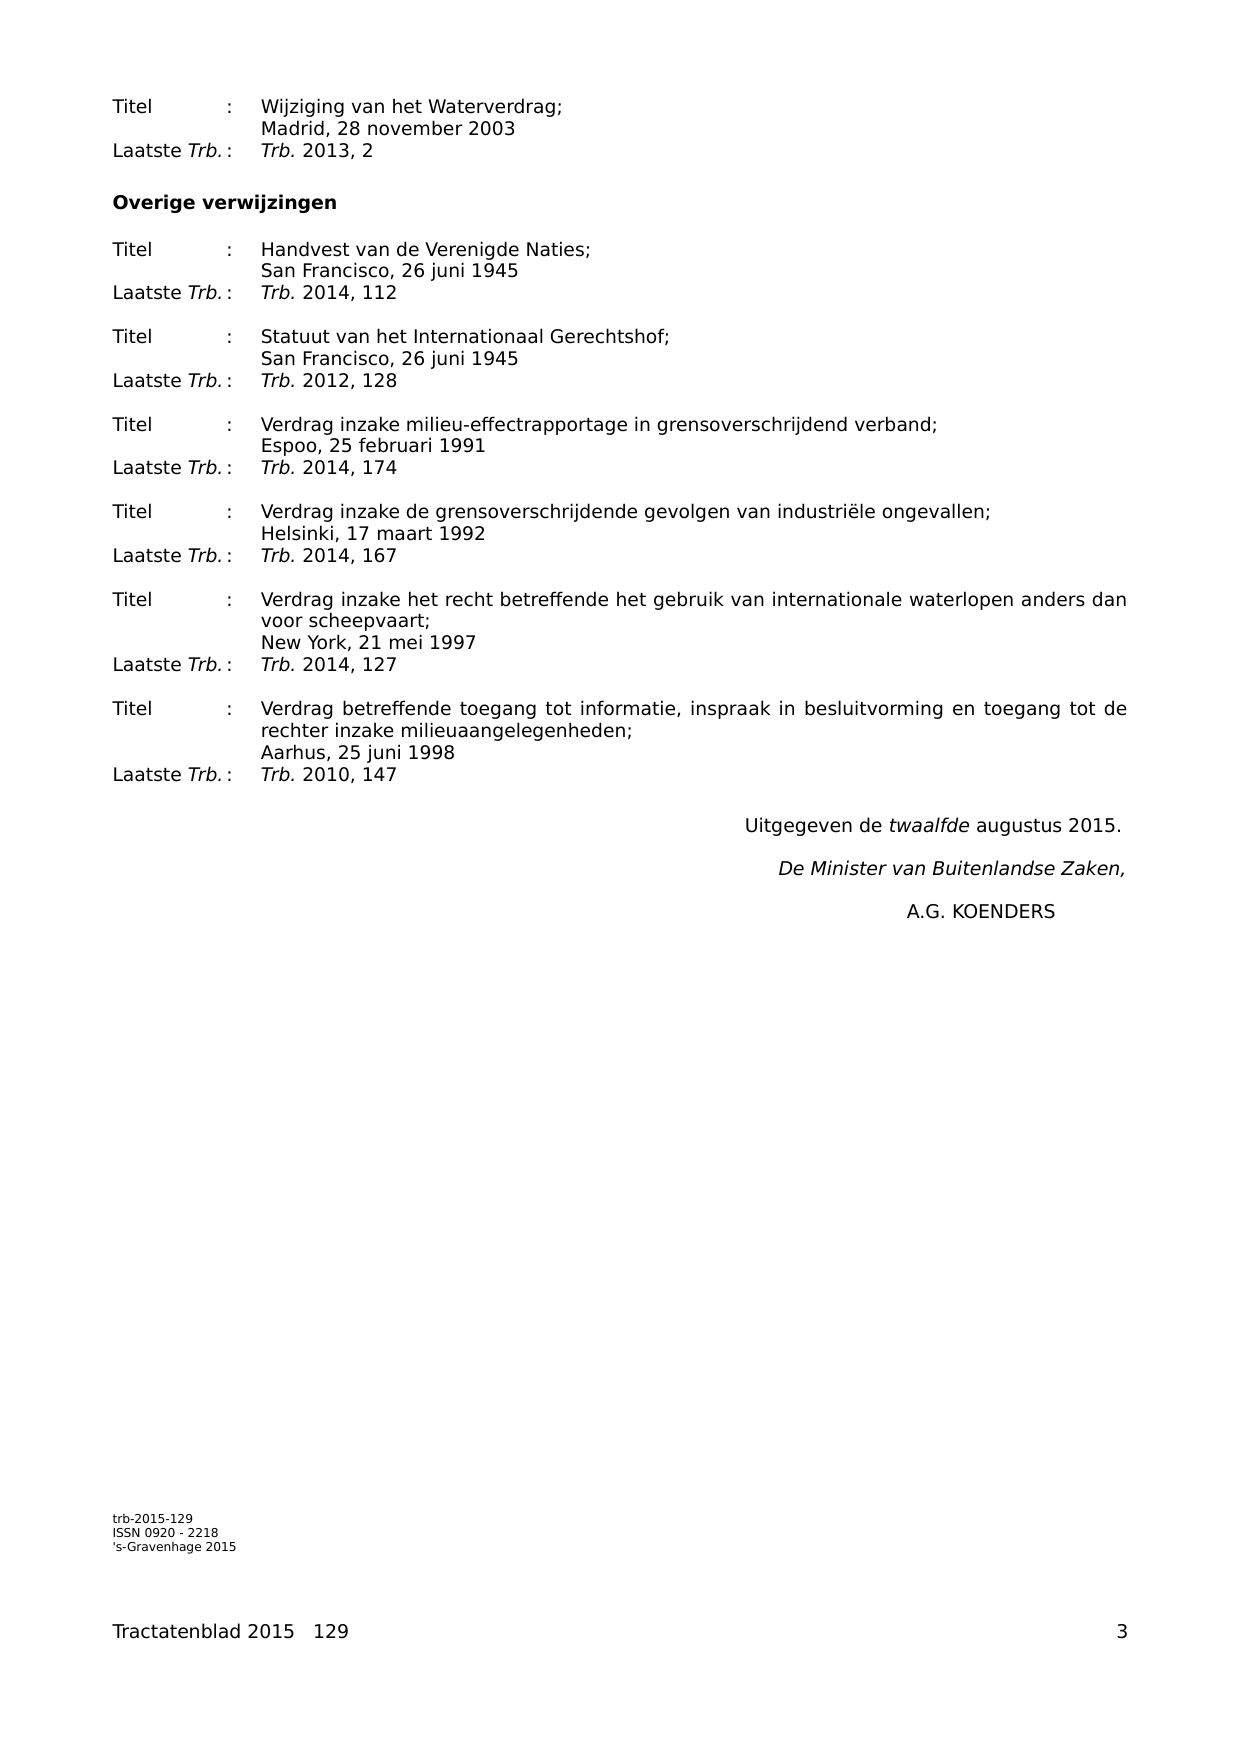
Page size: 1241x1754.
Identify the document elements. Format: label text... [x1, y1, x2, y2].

table_cell [226, 567, 261, 588]
table_cell Trb. 2013, 2 [261, 140, 1128, 162]
table_cell Laatste Trb. [112, 140, 226, 162]
table_cell Trb. 2014, 127 [261, 654, 1128, 676]
table_cell Laatste Trb. [112, 764, 226, 785]
table_cell Titel [112, 698, 226, 763]
text De Minister van Buitenlandse Zaken, A.G. KOENDERS [112, 857, 1128, 923]
text Uitgegeven de twaalfde augustus 2015. [112, 815, 1128, 837]
table_cell [112, 304, 226, 326]
table_cell [261, 676, 1128, 698]
table_cell Statuut van het Internationaal Gerechtshof; San Francisco, 26 juni 1945 [261, 326, 1128, 370]
table_cell [112, 676, 226, 698]
table_cell : [226, 370, 261, 392]
table_header Handvest van de Verenigde Naties; San Francisco, 26 juni 1945 [261, 239, 1128, 282]
table_cell Verdrag inzake de grensoverschrijdende gevolgen van industriële ongevallen; Helsinki, 17 maart 1992 [261, 501, 1128, 545]
table_cell : [226, 282, 261, 304]
table_cell Titel [112, 589, 226, 654]
table_cell : [226, 764, 261, 785]
table_cell Laatste Trb. [112, 457, 226, 479]
table_header : [226, 239, 261, 282]
table_cell Wijziging van het Waterverdrag; Madrid, 28 november 2003 [261, 96, 1128, 140]
table_cell Titel [112, 96, 226, 140]
table_cell : [226, 140, 261, 162]
table_cell Titel [112, 414, 226, 457]
table_cell : [226, 96, 261, 140]
table_cell : [226, 501, 261, 545]
table_cell Trb. 2014, 167 [261, 545, 1128, 567]
table_cell Trb. 2012, 128 [261, 370, 1128, 392]
table_cell : [226, 654, 261, 676]
table_cell Trb. 2014, 174 [261, 457, 1128, 479]
table_cell [261, 567, 1128, 588]
table_cell [261, 304, 1128, 326]
subtitle Overige verwijzingen [112, 192, 1128, 213]
table_cell Laatste Trb. [112, 545, 226, 567]
table_cell : [226, 414, 261, 457]
table_cell Verdrag inzake het recht betreffende het gebruik van internationale waterlopen anders dan voor scheepvaart; New York, 21 mei 1997 [261, 589, 1128, 654]
table_cell [226, 392, 261, 413]
table_cell Verdrag inzake milieu-effectrapportage in grensoverschrijdend verband; Espoo, 25 februari 1991 [261, 414, 1128, 457]
table_cell [226, 676, 261, 698]
table_cell : [226, 545, 261, 567]
table_cell : [226, 457, 261, 479]
table_cell Laatste Trb. [112, 654, 226, 676]
table_cell [226, 479, 261, 501]
table_cell Laatste Trb. [112, 370, 226, 392]
table_cell [112, 479, 226, 501]
table_cell Titel [112, 501, 226, 545]
table_cell : [226, 589, 261, 654]
table_cell [261, 392, 1128, 413]
text ISSN 0920 - 2218 [112, 1526, 346, 1540]
table_cell Verdrag betreffende toegang tot informatie, inspraak in besluitvorming en toegang tot de rechter inzake milieuaangelegenheden; Aarhus, 25 juni 1998 [261, 698, 1128, 763]
table_cell [112, 567, 226, 588]
table_cell [112, 392, 226, 413]
table_cell [226, 304, 261, 326]
table_header Titel [112, 239, 226, 282]
table_cell : [226, 326, 261, 370]
table_cell : [226, 698, 261, 763]
table_cell [261, 479, 1128, 501]
table_cell Laatste Trb. [112, 282, 226, 304]
text trb-2015-129 [112, 1512, 346, 1526]
table_cell Trb. 2010, 147 [261, 764, 1128, 785]
text 's-Gravenhage 2015 [112, 1540, 346, 1554]
table_cell Titel [112, 326, 226, 370]
table_cell Trb. 2014, 112 [261, 282, 1128, 304]
